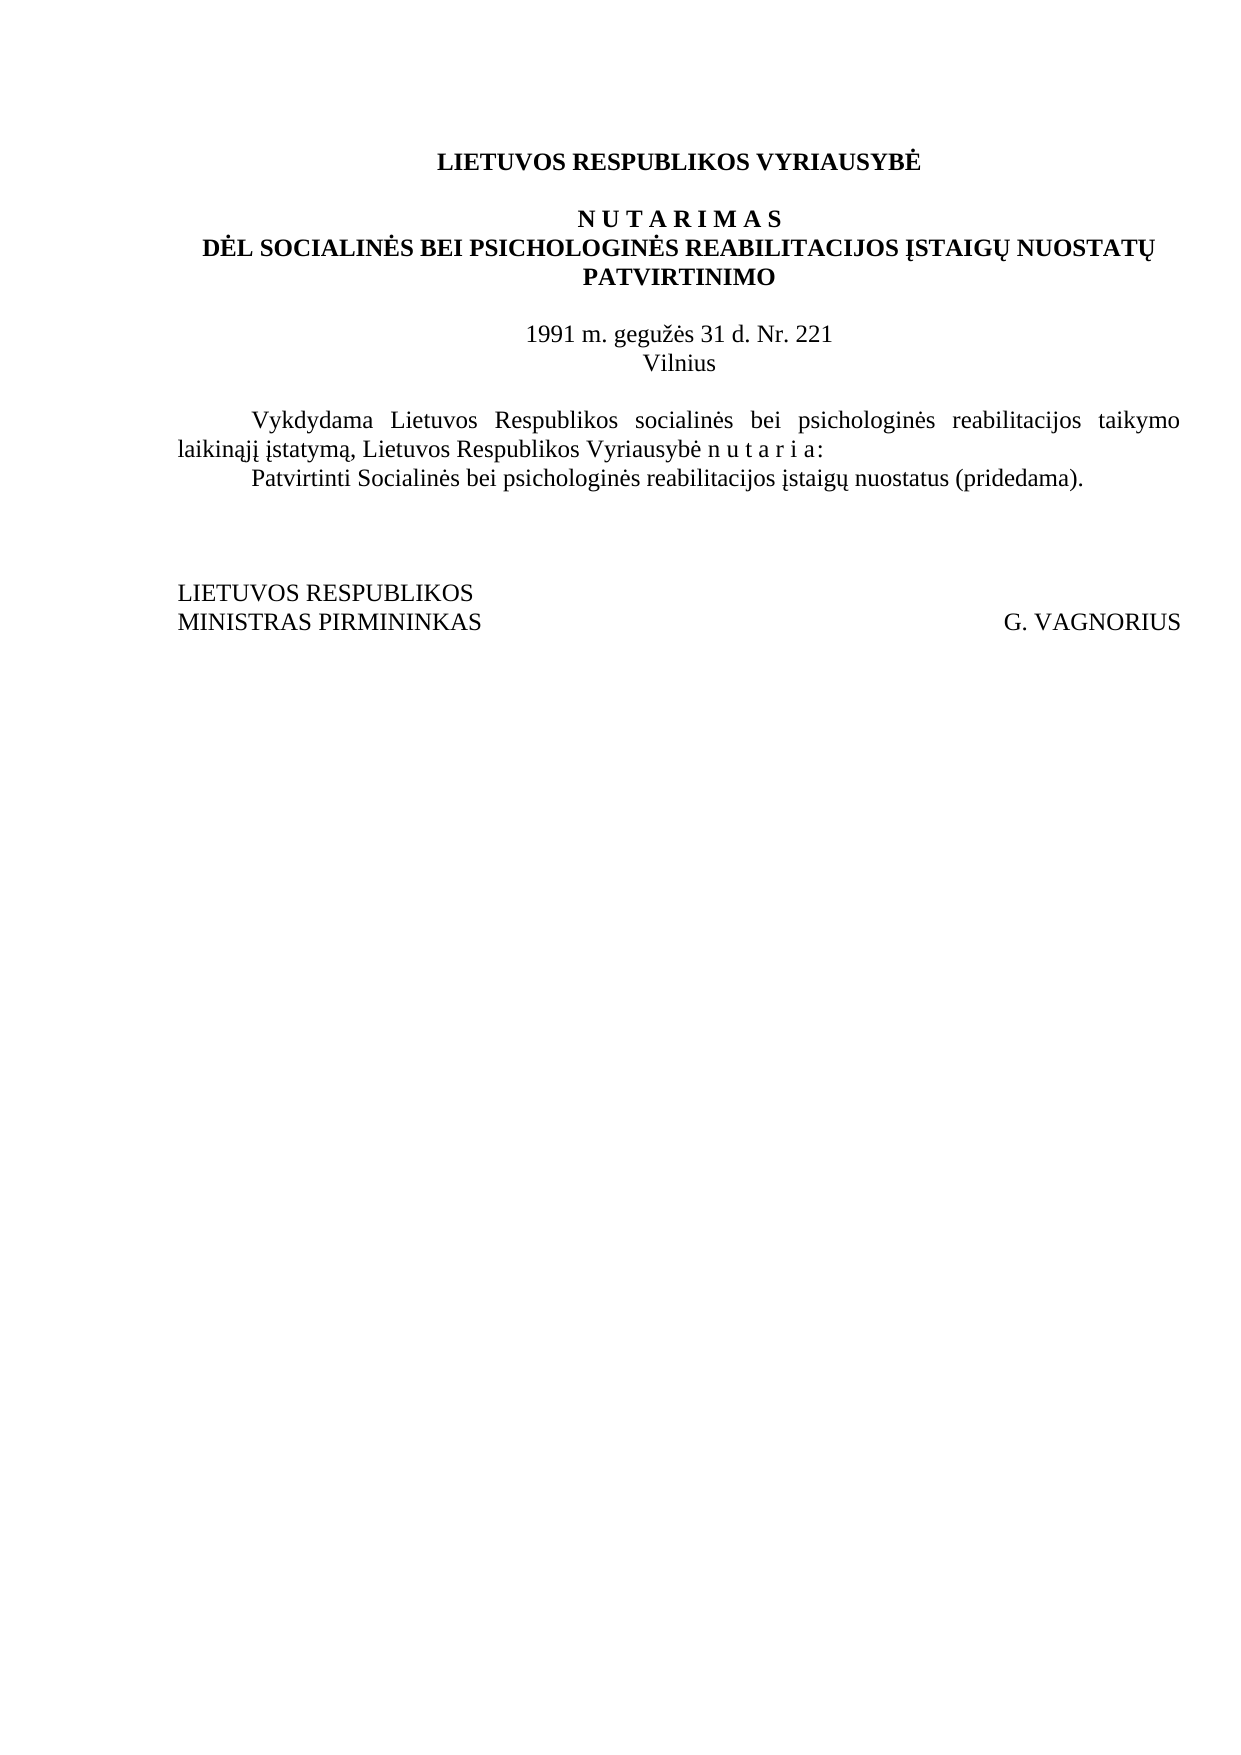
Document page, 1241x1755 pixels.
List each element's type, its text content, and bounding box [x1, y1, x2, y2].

text DĖL SOCIALINĖS BEI PSICHOLOGINĖS REABILITACIJOS ĮSTAIGŲ NUOSTATŲ PATVIRTINIMO [177, 233, 1181, 291]
text Vilnius [177, 348, 1181, 377]
text 1991 m. gegužės 31 d. Nr. 221 [177, 319, 1181, 348]
text N U T A R I M A S [177, 204, 1181, 233]
text Vykdydama Lietuvos Respublikos socialinės bei psichologinės reabilitacijos taikymo laikinąjį įstatymą, Lietuvos Respublikos Vyriausybė nutaria: [177, 406, 1181, 463]
text LIETUVOS RESPUBLIKOS [177, 578, 1181, 607]
text LIETUVOS RESPUBLIKOS VYRIAUSYBĖ [177, 147, 1181, 176]
text Patvirtinti Socialinės bei psichologinės reabilitacijos įstaigų nuostatus (pridedama). [177, 463, 1181, 492]
text MINISTRAS PIRMININKAS G. VAGNORIUS [177, 607, 1181, 636]
